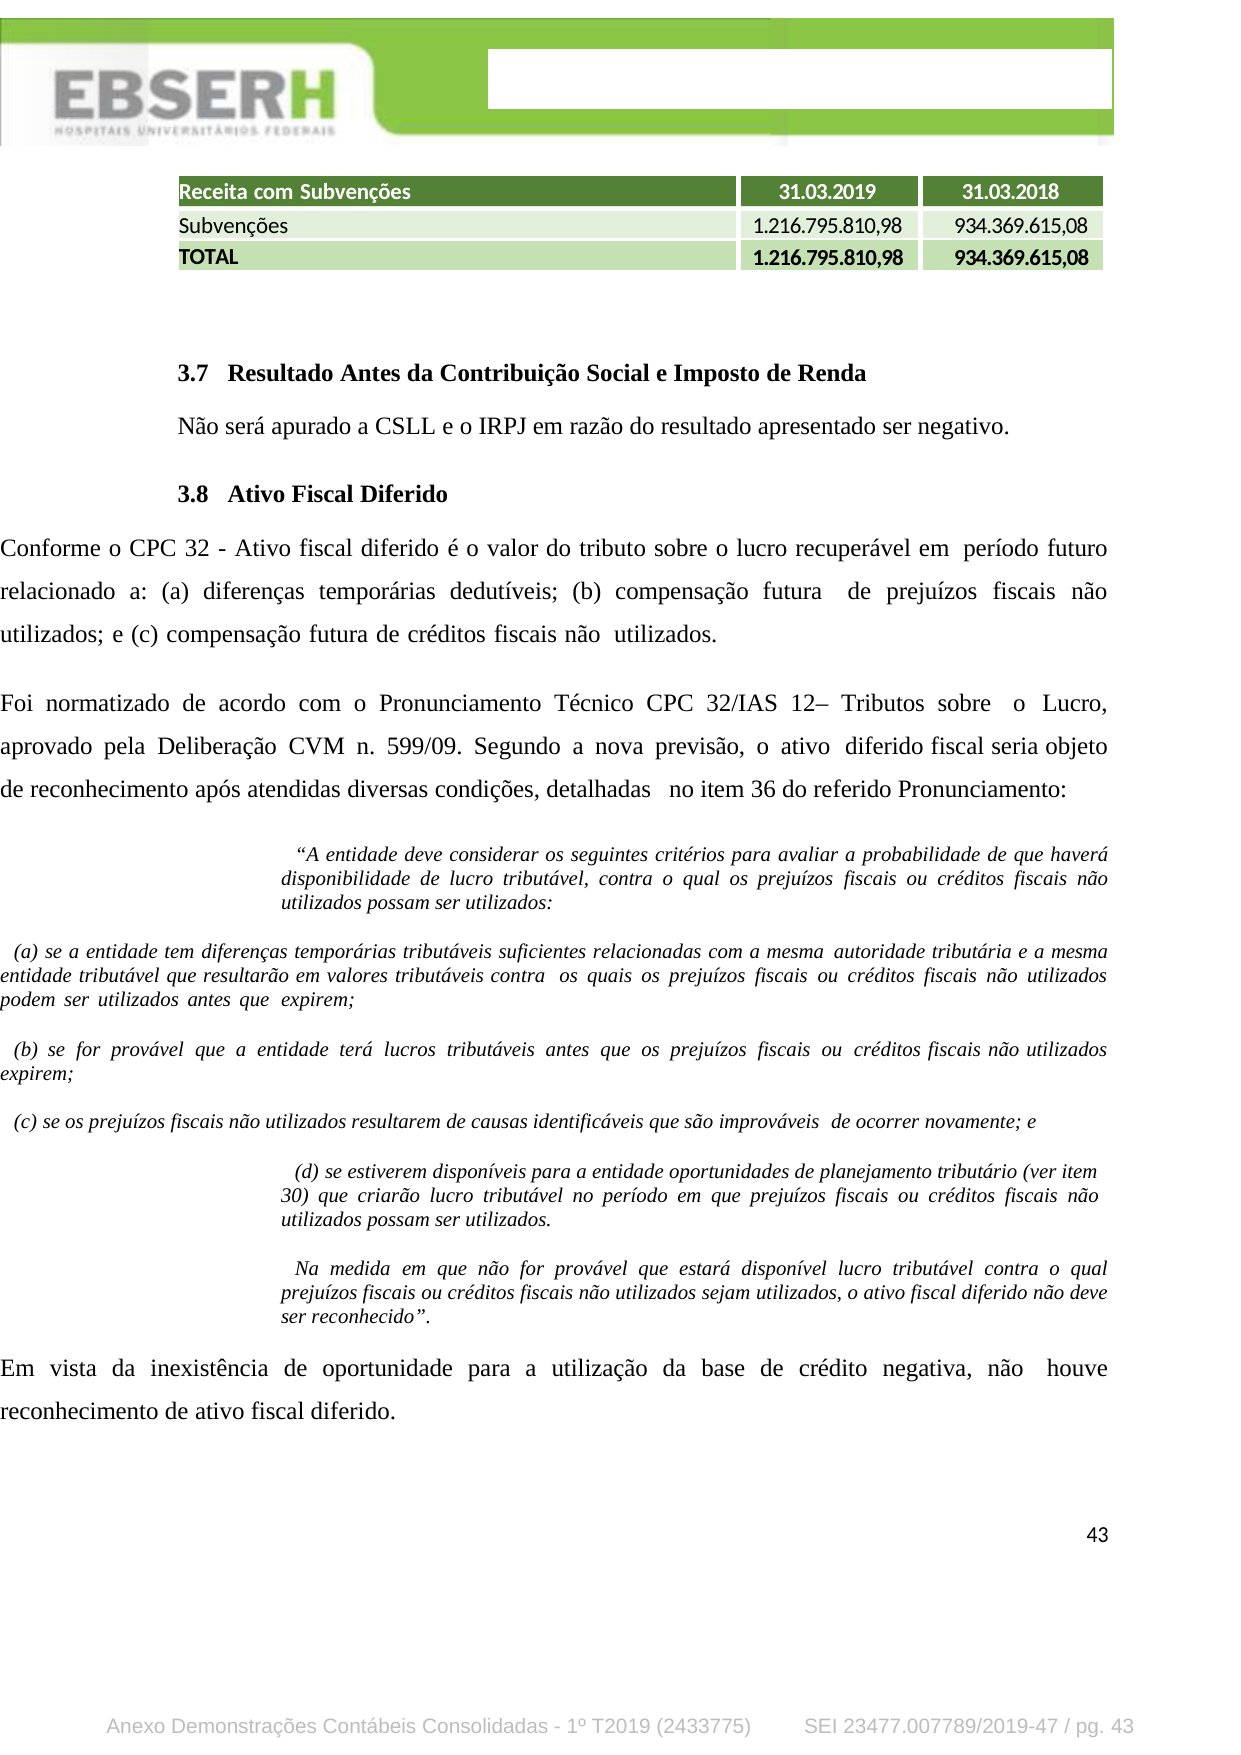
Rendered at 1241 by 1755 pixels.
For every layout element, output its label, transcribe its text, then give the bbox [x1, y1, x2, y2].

table_header 31.03.2018 [923, 176, 1103, 206]
text Não será apurado a CSLL e o IRPJ em razão do resultado apresentado ser negativo. [177, 411, 1147, 440]
list se estiverem disponíveis para a entidade oportunidades de planejamento tributário (ver item [294, 1159, 1147, 1183]
table_header 31.03.2019 [741, 176, 918, 206]
text Na medida em que não for provável que estará disponível lucro tributável contra o qual prejuízos fiscais ou créditos fiscais não utilizados sejam utilizados, o ativo fiscal diferido não deve ser reconhecido”. [281, 1256, 1108, 1328]
table_cell 1.216.795.810,98 [741, 240, 918, 270]
text 30) que criarão lucro tributável no período em que prejuízos fiscais ou créditos fiscais não utilizados possam ser utilizados. [281, 1183, 1108, 1231]
text 43 [0, 1520, 1108, 1548]
text “A entidade deve considerar os seguintes critérios para avaliar a probabilidade de que haverá disponibilidade de lucro tributável, contra o qual os prejuízos fiscais ou créditos fiscais não utilizados possam ser utilizados: [281, 842, 1108, 914]
table_header Receita com Subvenções [179, 176, 736, 206]
table_cell Subvenções [179, 211, 736, 238]
list se a entidade tem diferenças temporárias tributáveis suficientes relacionadas com a mesma autoridade tributária e a mesma entidade tributável que resultarão em valores tributáveis contra os quais os prejuízos fiscais ou créditos fiscais não utilizados podem ser utilizados antes que expirem; [0, 939, 1108, 1011]
list Resultado Antes da Contribuição Social e Imposto de Renda [177, 358, 1147, 386]
text Conforme o CPC 32 - Ativo fiscal diferido é o valor do tributo sobre o lucro recuperável em período futuro relacionado a: (a) diferenças temporárias dedutíveis; (b) compensação futura de prejuízos fiscais não utilizados; e (c) compensação futura de créditos fiscais não utilizados. [0, 533, 1108, 648]
list Ativo Fiscal Diferido [177, 479, 1147, 508]
list se for provável que a entidade terá lucros tributáveis antes que os prejuízos fiscais ou créditos fiscais não utilizados expirem; [0, 1036, 1107, 1084]
text Foi normatizado de acordo com o Pronunciamento Técnico CPC 32/IAS 12– Tributos sobre o Lucro, aprovado pela Deliberação CVM n. 599/09. Segundo a nova previsão, o ativo diferido fiscal seria objeto de reconhecimento após atendidas diversas condições, detalhadas no item 36 do referido Pronunciamento: [0, 688, 1108, 802]
table_cell 934.369.615,08 [923, 240, 1103, 270]
list se os prejuízos fiscais não utilizados resultarem de causas identificáveis que são improváveis de ocorrer novamente; e [0, 1109, 1108, 1133]
table_cell TOTAL [179, 241, 736, 270]
table_cell 1.216.795.810,98 [741, 211, 918, 238]
table_cell 934.369.615,08 [923, 211, 1103, 238]
text Em vista da inexistência de oportunidade para a utilização da base de crédito negativa, não houve reconhecimento de ativo fiscal diferido. [0, 1353, 1108, 1425]
